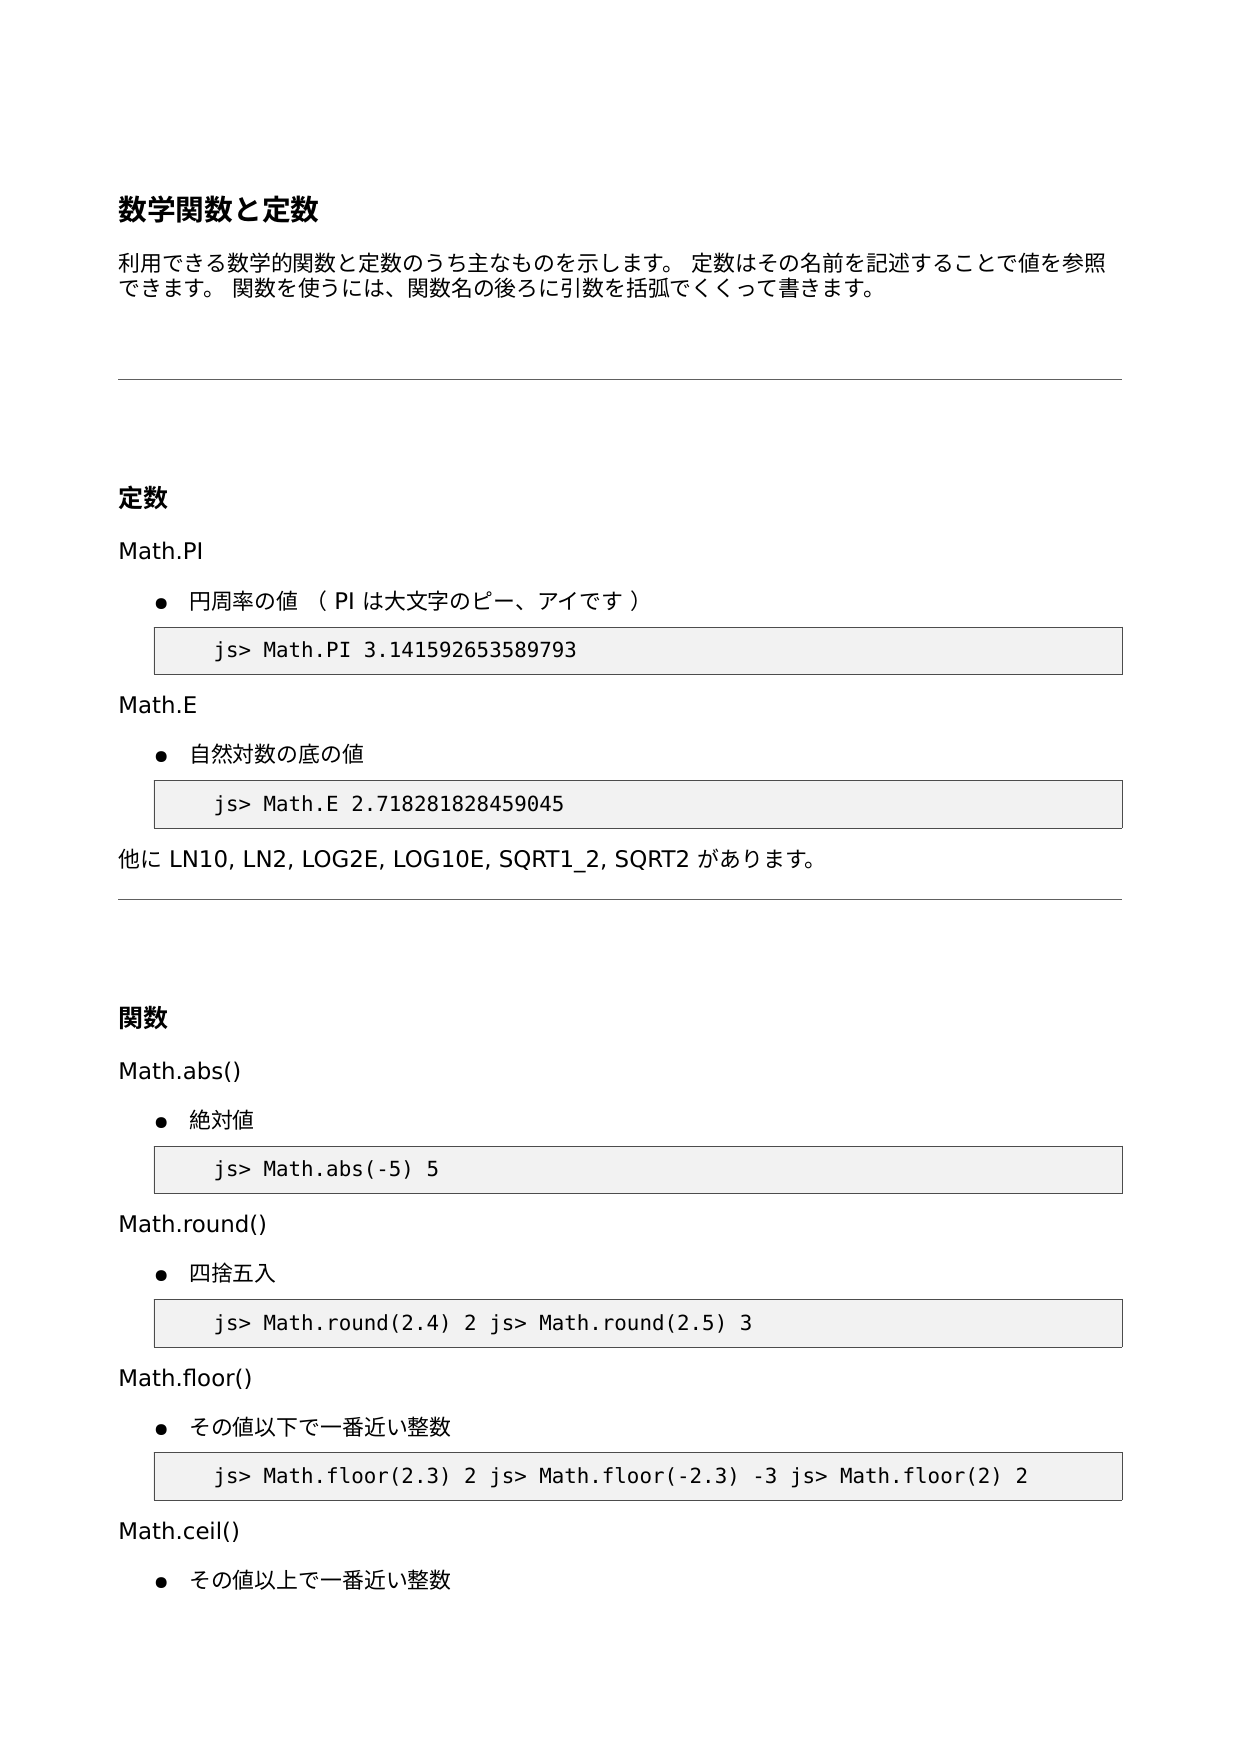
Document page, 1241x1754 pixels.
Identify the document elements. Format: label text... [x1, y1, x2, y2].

text 利用できる数学的関数と定数のうち主なものを示します。 定数はその名前を記述することで値を参照できます。 関数を使うには、関数名の後ろに引数を括弧でくくって書きます。 [118, 251, 1122, 302]
text Math.ceil() [118, 1518, 1122, 1545]
text Math.abs() [118, 1058, 1122, 1085]
list その値以上で一番近い整数 [153, 1568, 1122, 1594]
list js> Math.E 2.718281828459045 [155, 781, 1122, 828]
list 円周率の値 （ PI は大文字のピー、アイです ） [153, 588, 1122, 615]
subtitle 定数 [118, 484, 1122, 514]
text Math.PI [118, 538, 1122, 564]
text 他に LN10, LN2, LOG2E, LOG10E, SQRT1_2, SQRT2 があります。 [118, 846, 1122, 872]
text Math.floor() [118, 1365, 1122, 1391]
list js> Math.round(2.4) 2 js> Math.round(2.5) 3 [155, 1300, 1122, 1347]
text Math.E [118, 692, 1122, 719]
subtitle 数学関数と定数 [118, 193, 1122, 227]
list js> Math.PI 3.141592653589793 [155, 628, 1122, 674]
list js> Math.floor(2.3) 2 js> Math.floor(-2.3) -3 js> Math.floor(2) 2 [155, 1453, 1122, 1500]
list js> Math.abs(-5) 5 [155, 1147, 1122, 1193]
text Math.round() [118, 1211, 1122, 1238]
list 四捨五入 [153, 1262, 1122, 1287]
list 自然対数の底の値 [153, 743, 1122, 768]
list その値以下で一番近い整数 [153, 1415, 1122, 1440]
subtitle 関数 [118, 1004, 1122, 1034]
list 絶対値 [153, 1108, 1122, 1134]
